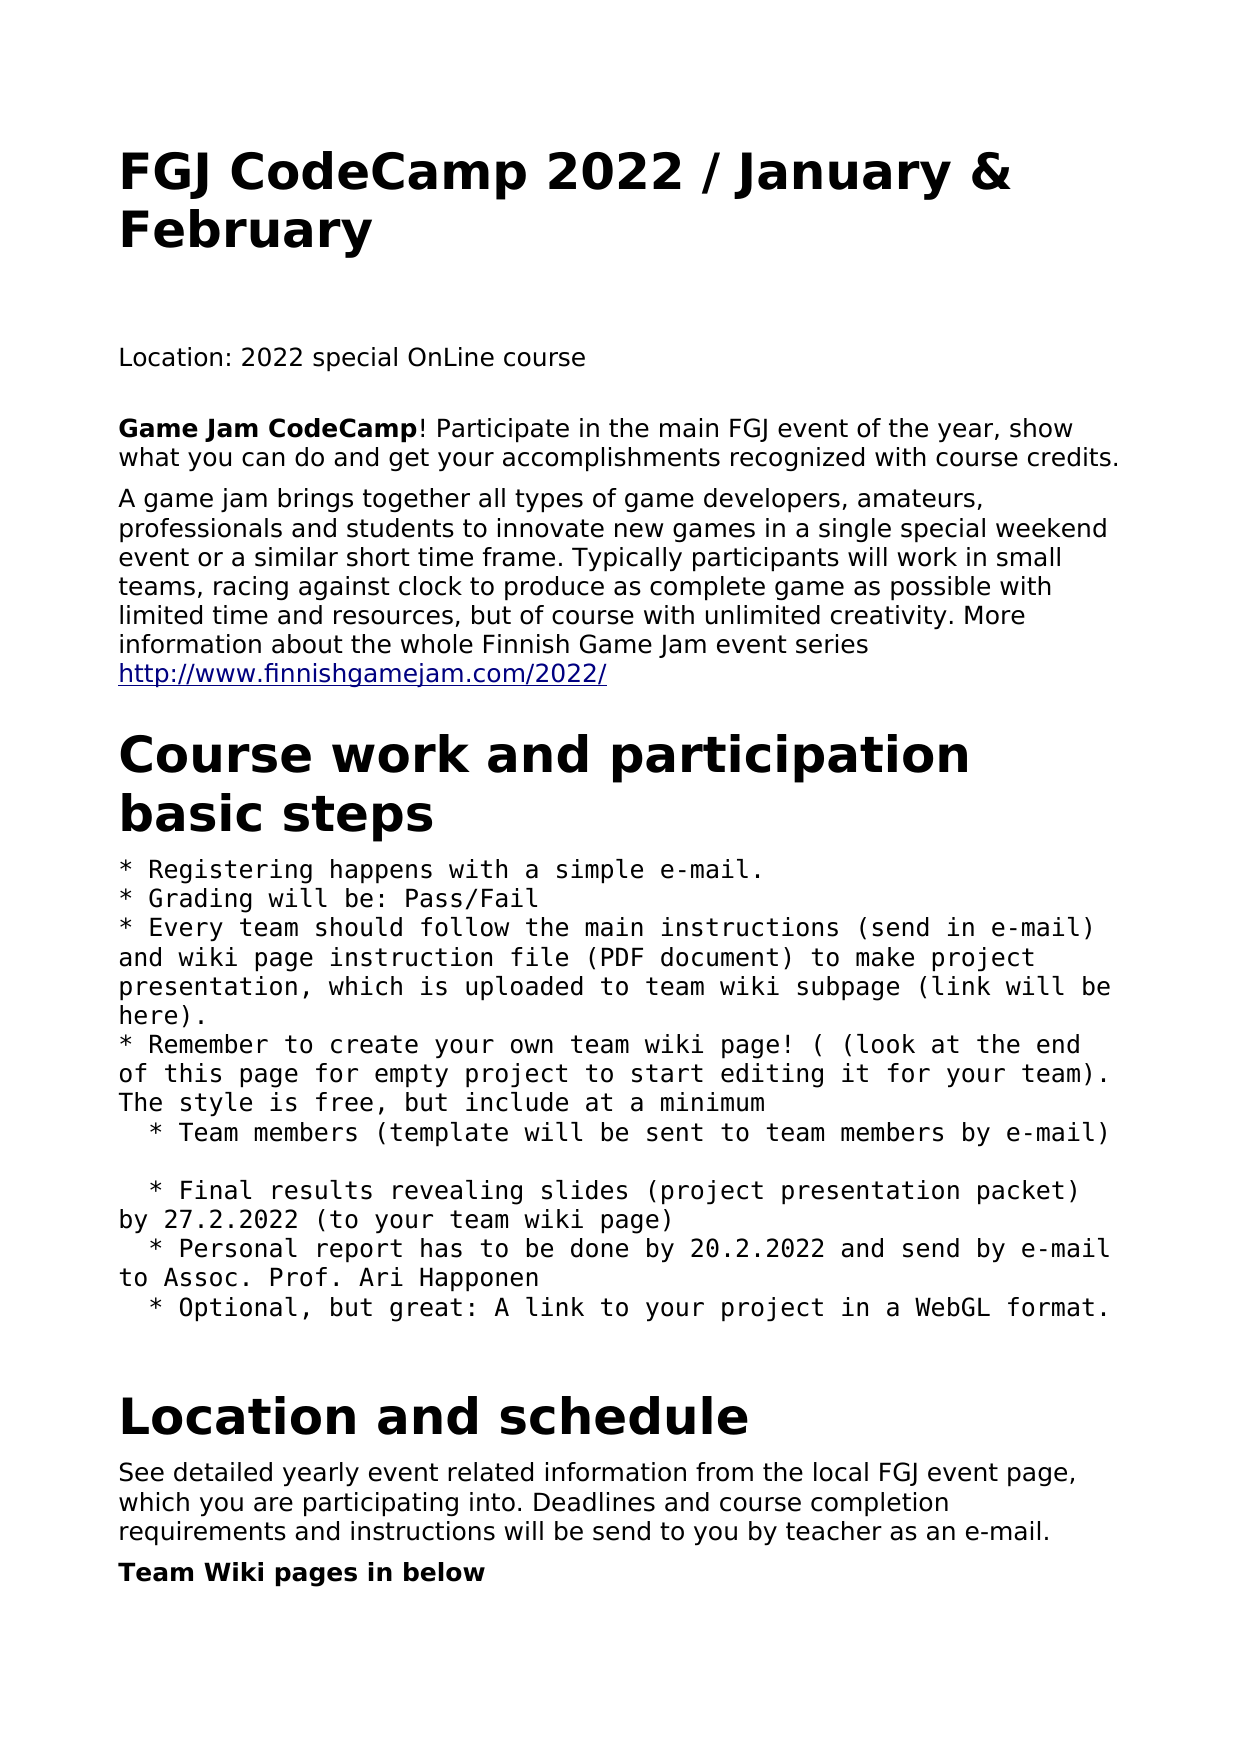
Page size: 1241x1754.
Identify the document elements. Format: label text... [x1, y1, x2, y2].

text Game Jam CodeCamp! Participate in the main FGJ event of the year, show what you can do and get your accomplishments recognized with course credits. [118, 414, 1122, 472]
subtitle Location and schedule [118, 1388, 1122, 1446]
text Team Wiki pages in below [118, 1558, 1122, 1588]
text See detailed yearly event related information from the local FGJ event page, which you are participating into. Deadlines and course completion requirements and instructions will be send to you by teacher as an e-mail. [118, 1458, 1122, 1546]
subtitle Course work and participation basic steps [118, 726, 1122, 843]
subtitle FGJ CodeCamp 2022 / January & February [118, 143, 1122, 259]
text * Registering happens with a simple e-mail. * Grading will be: Pass/Fail * Every team should follow the main instructions (send in e-mail) and wiki page instruction file (PDF document) to make project presentation, which is uploaded to team wiki subpage (link will be here). * Remember to create your own team wiki page! ( (look at the end of this page for empty project to start editing it for your team). The style is free, but include at a minimum * Team members (template will be sent to team members by e-mail) * Final results revealing slides (project presentation packet) by 27.2.2022 (to your team wiki page) * Personal report has to be done by 20.2.2022 and send by e-mail to Assoc. Prof. Ari Happonen * Optional, but great: A link to your project in a WebGL format. [118, 855, 1122, 1351]
text Location: 2022 special OnLine course [118, 343, 1122, 401]
text A game jam brings together all types of game developers, amateurs, professionals and students to innovate new games in a single special weekend event or a similar short time frame. Typically participants will work in small teams, racing against clock to produce as complete game as possible with limited time and resources, but of course with unlimited creativity. More information about the whole Finnish Game Jam event series http://www.finnishgamejam.com/2022/ [118, 484, 1122, 689]
